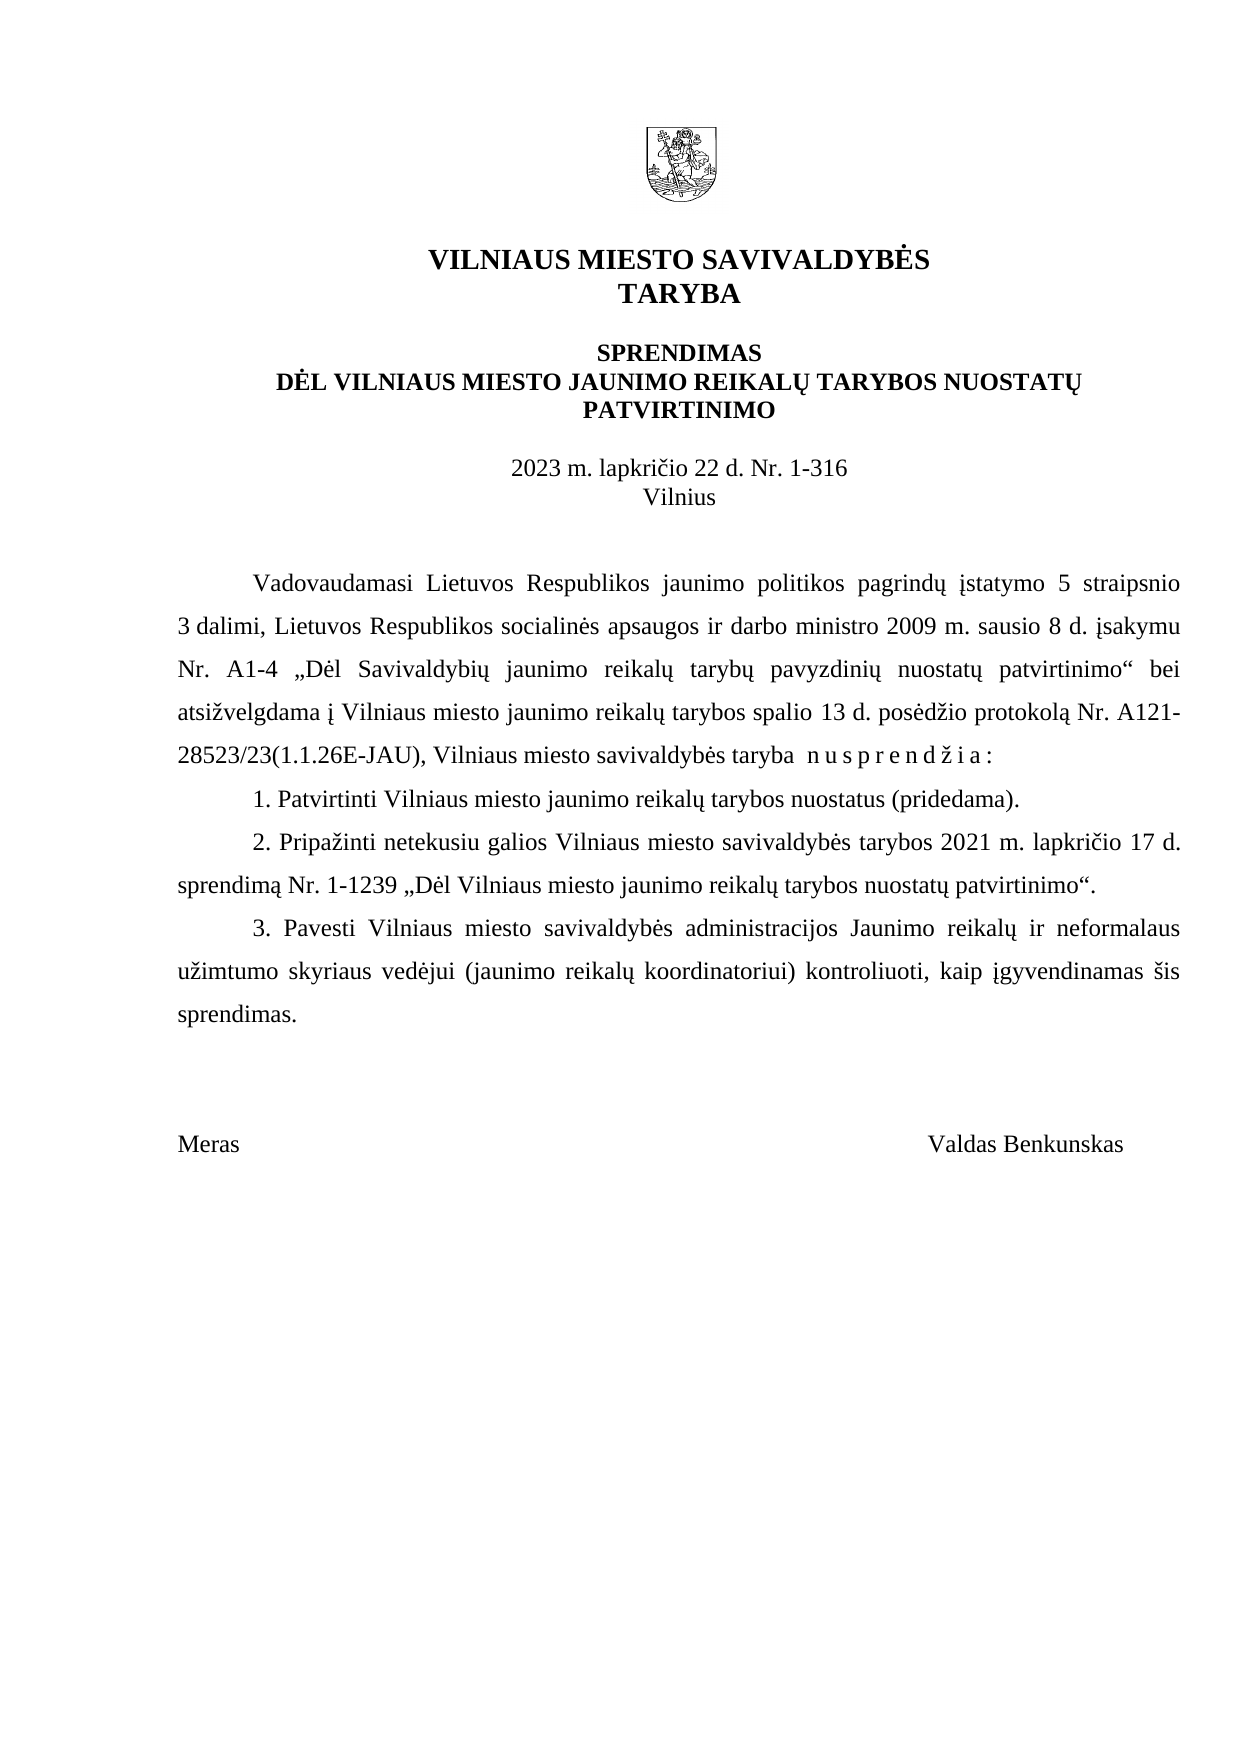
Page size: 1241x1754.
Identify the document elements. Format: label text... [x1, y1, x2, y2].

text 2023 m. lapkričio 22 d. Nr. 1-316 [177, 453, 1181, 482]
text 1. Patvirtinti Vilniaus miesto jaunimo reikalų tarybos nuostatus (pridedama). [177, 784, 1181, 812]
text Vilnius [177, 482, 1181, 511]
text TARYBA [177, 276, 1181, 309]
text SPRENDIMAS [177, 338, 1181, 367]
text Meras Valdas Benkunskas [177, 1129, 1181, 1157]
text Vadovaudamasi Lietuvos Respublikos jaunimo politikos pagrindų įstatymo 5 straipsnio 3 dalimi, Lietuvos Respublikos socialinės apsaugos ir darbo ministro 2009 m. sausio 8 d. įsakymu Nr. A1-4 „Dėl Savivaldybių jaunimo reikalų tarybų pavyzdinių nuostatų patvirtinimo“ bei atsižvelgdama į Vilniaus miesto jaunimo reikalų tarybos spalio 13 d. posėdžio protokolą Nr. A121-28523/23(1.1.26E-JAU), Vilniaus miesto savivaldybės taryba nusprendžia: [177, 568, 1181, 769]
text 3. Pavesti Vilniaus miesto savivaldybės administracijos Jaunimo reikalų ir neformalaus užimtumo skyriaus vedėjui (jaunimo reikalų koordinatoriui) kontroliuoti, kaip įgyvendinamas šis sprendimas. [177, 913, 1181, 1028]
text DĖL VILNIAUS MIESTO JAUNIMO REIKALŲ TARYBOS NUOSTATŲ PATVIRTINIMO [177, 367, 1181, 424]
text 2. Pripažinti netekusiu galios Vilniaus miesto savivaldybės tarybos 2021 m. lapkričio 17 d. sprendimą Nr. 1-1239 „Dėl Vilniaus miesto jaunimo reikalų tarybos nuostatų patvirtinimo“. [177, 827, 1181, 899]
text VILNIAUS MIESTO SAVIVALDYBĖS [177, 242, 1181, 276]
